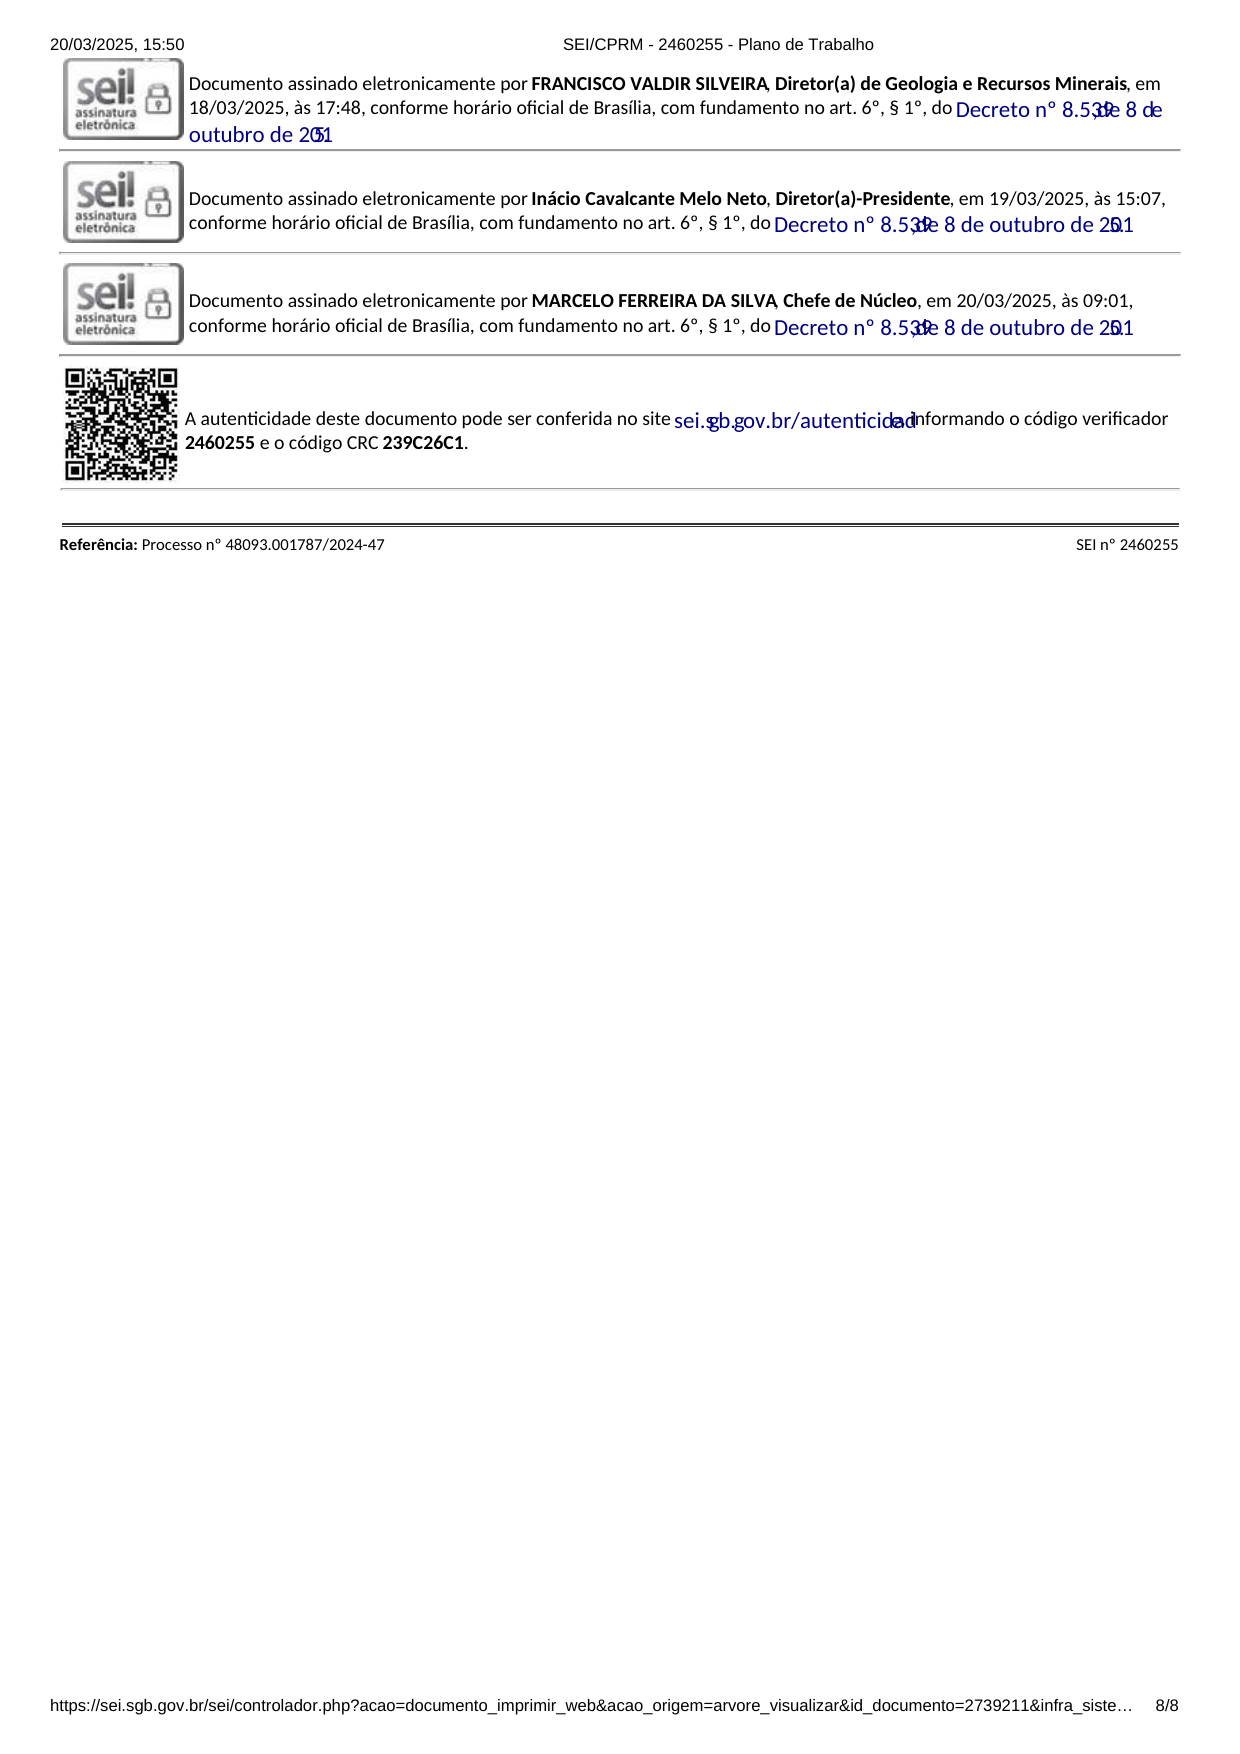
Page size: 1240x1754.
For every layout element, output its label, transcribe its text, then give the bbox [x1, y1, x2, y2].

text Referência: Processo nº 48093.001787/2024-47 SEI nº 2460255 [59, 534, 1179, 555]
